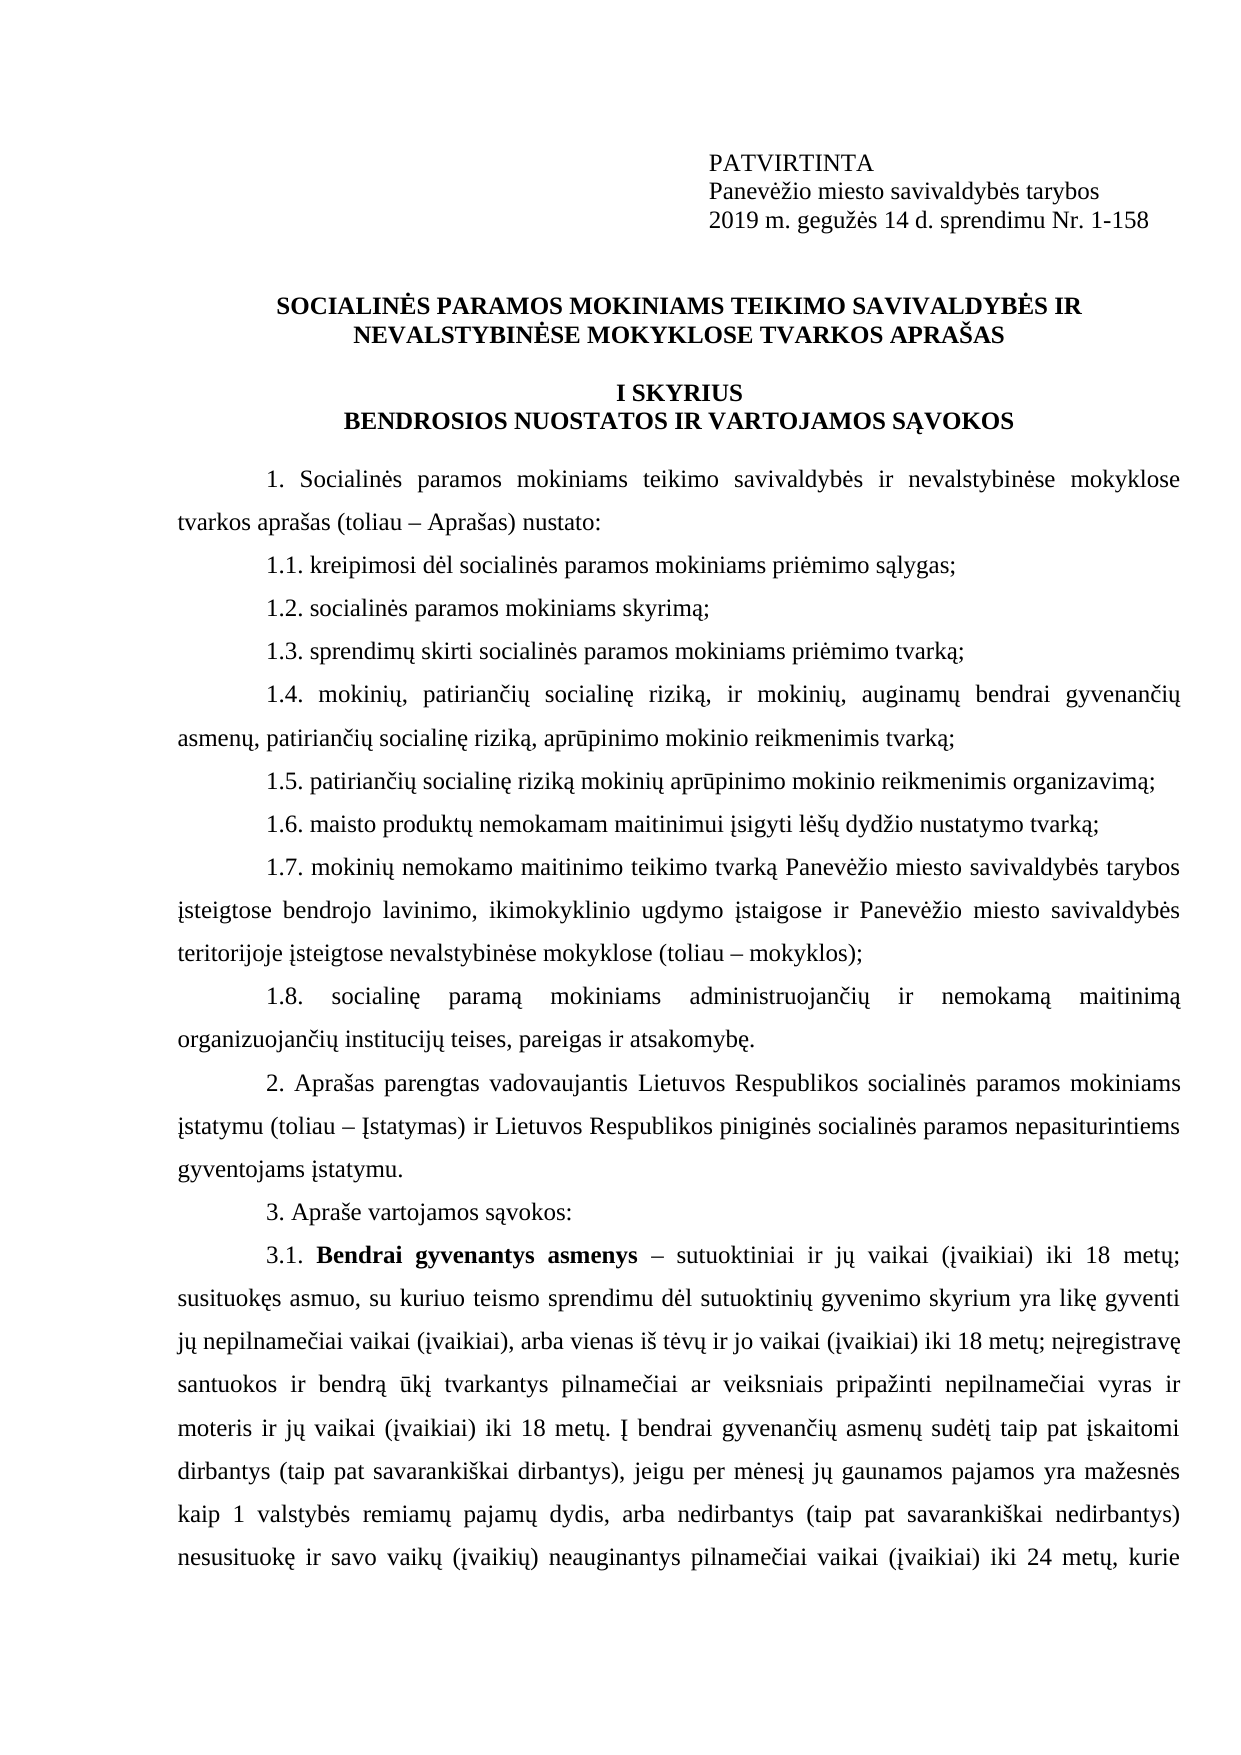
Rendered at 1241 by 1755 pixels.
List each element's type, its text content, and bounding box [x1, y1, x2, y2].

text PATVIRTINTA [177, 148, 1202, 176]
text 1.5. patiriančių socialinę riziką mokinių aprūpinimo mokinio reikmenimis organizavimą; [177, 766, 1181, 794]
text 2019 m. gegužės 14 d. sprendimu Nr. 1-158 [177, 205, 1181, 234]
text 3.1. Bendrai gyvenantys asmenys – sutuoktiniai ir jų vaikai (įvaikiai) iki 18 metų; susituokęs asmuo, su kuriuo teismo sprendimu dėl sutuoktinių gyvenimo skyrium yra likę gyventi jų nepilnamečiai vaikai (įvaikiai), arba vienas iš tėvų ir jo vaikai (įvaikiai) iki 18 metų; neįregistravę santuokos ir bendrą ūkį tvarkantys pilnamečiai ar veiksniais pripažinti nepilnamečiai vyras ir moteris ir jų vaikai (įvaikiai) iki 18 metų. Į bendrai gyvenančių asmenų sudėtį taip pat įskaitomi dirbantys (taip pat savarankiškai dirbantys), jeigu per mėnesį jų gaunamos pajamos yra mažesnės kaip 1 valstybės remiamų pajamų dydis, arba nedirbantys (taip pat savarankiškai nedirbantys) nesusituokę ir savo vaikų (įvaikių) neauginantys pilnamečiai vaikai (įvaikiai) iki 24 metų, kurie [177, 1240, 1181, 1571]
text 1.1. kreipimosi dėl socialinės paramos mokiniams priėmimo sąlygas; [177, 550, 1181, 579]
text 3. Apraše vartojamos sąvokos: [177, 1197, 1181, 1226]
text 1.6. maisto produktų nemokamam maitinimui įsigyti lėšų dydžio nustatymo tvarką; [177, 809, 1181, 838]
text Panevėžio miesto savivaldybės tarybos [177, 176, 1202, 205]
text 2. Aprašas parengtas vadovaujantis Lietuvos Respublikos socialinės paramos mokiniams įstatymu (toliau – Įstatymas) ir Lietuvos Respublikos piniginės socialinės paramos nepasiturintiems gyventojams įstatymu. [177, 1068, 1181, 1183]
text 1. Socialinės paramos mokiniams teikimo savivaldybės ir nevalstybinėse mokyklose tvarkos aprašas (toliau – Aprašas) nustato: [177, 464, 1181, 536]
text BENDROSIOS NUOSTATOS IR VARTOJAMOS SĄVOKOS [177, 406, 1181, 435]
text SOCIALINĖS PARAMOS MOKINIAMS TEIKIMO SAVIVALDYBĖS IR NEVALSTYBINĖSE MOKYKLOSE TVARKOS APRAŠAS [177, 291, 1181, 349]
text I SKYRIUS [177, 378, 1181, 406]
text 1.7. mokinių nemokamo maitinimo teikimo tvarką Panevėžio miesto savivaldybės tarybos įsteigtose bendrojo lavinimo, ikimokyklinio ugdymo įstaigose ir Panevėžio miesto savivaldybės teritorijoje įsteigtose nevalstybinėse mokyklose (toliau – mokyklos); [177, 852, 1181, 967]
text 1.8. socialinę paramą mokiniams administruojančių ir nemokamą maitinimą organizuojančių institucijų teises, pareigas ir atsakomybę. [177, 981, 1181, 1053]
text 1.2. socialinės paramos mokiniams skyrimą; [177, 593, 1181, 622]
text 1.3. sprendimų skirti socialinės paramos mokiniams priėmimo tvarką; [177, 636, 1181, 665]
text 1.4. mokinių, patiriančių socialinę riziką, ir mokinių, auginamų bendrai gyvenančių asmenų, patiriančių socialinę riziką, aprūpinimo mokinio reikmenimis tvarką; [177, 679, 1181, 751]
